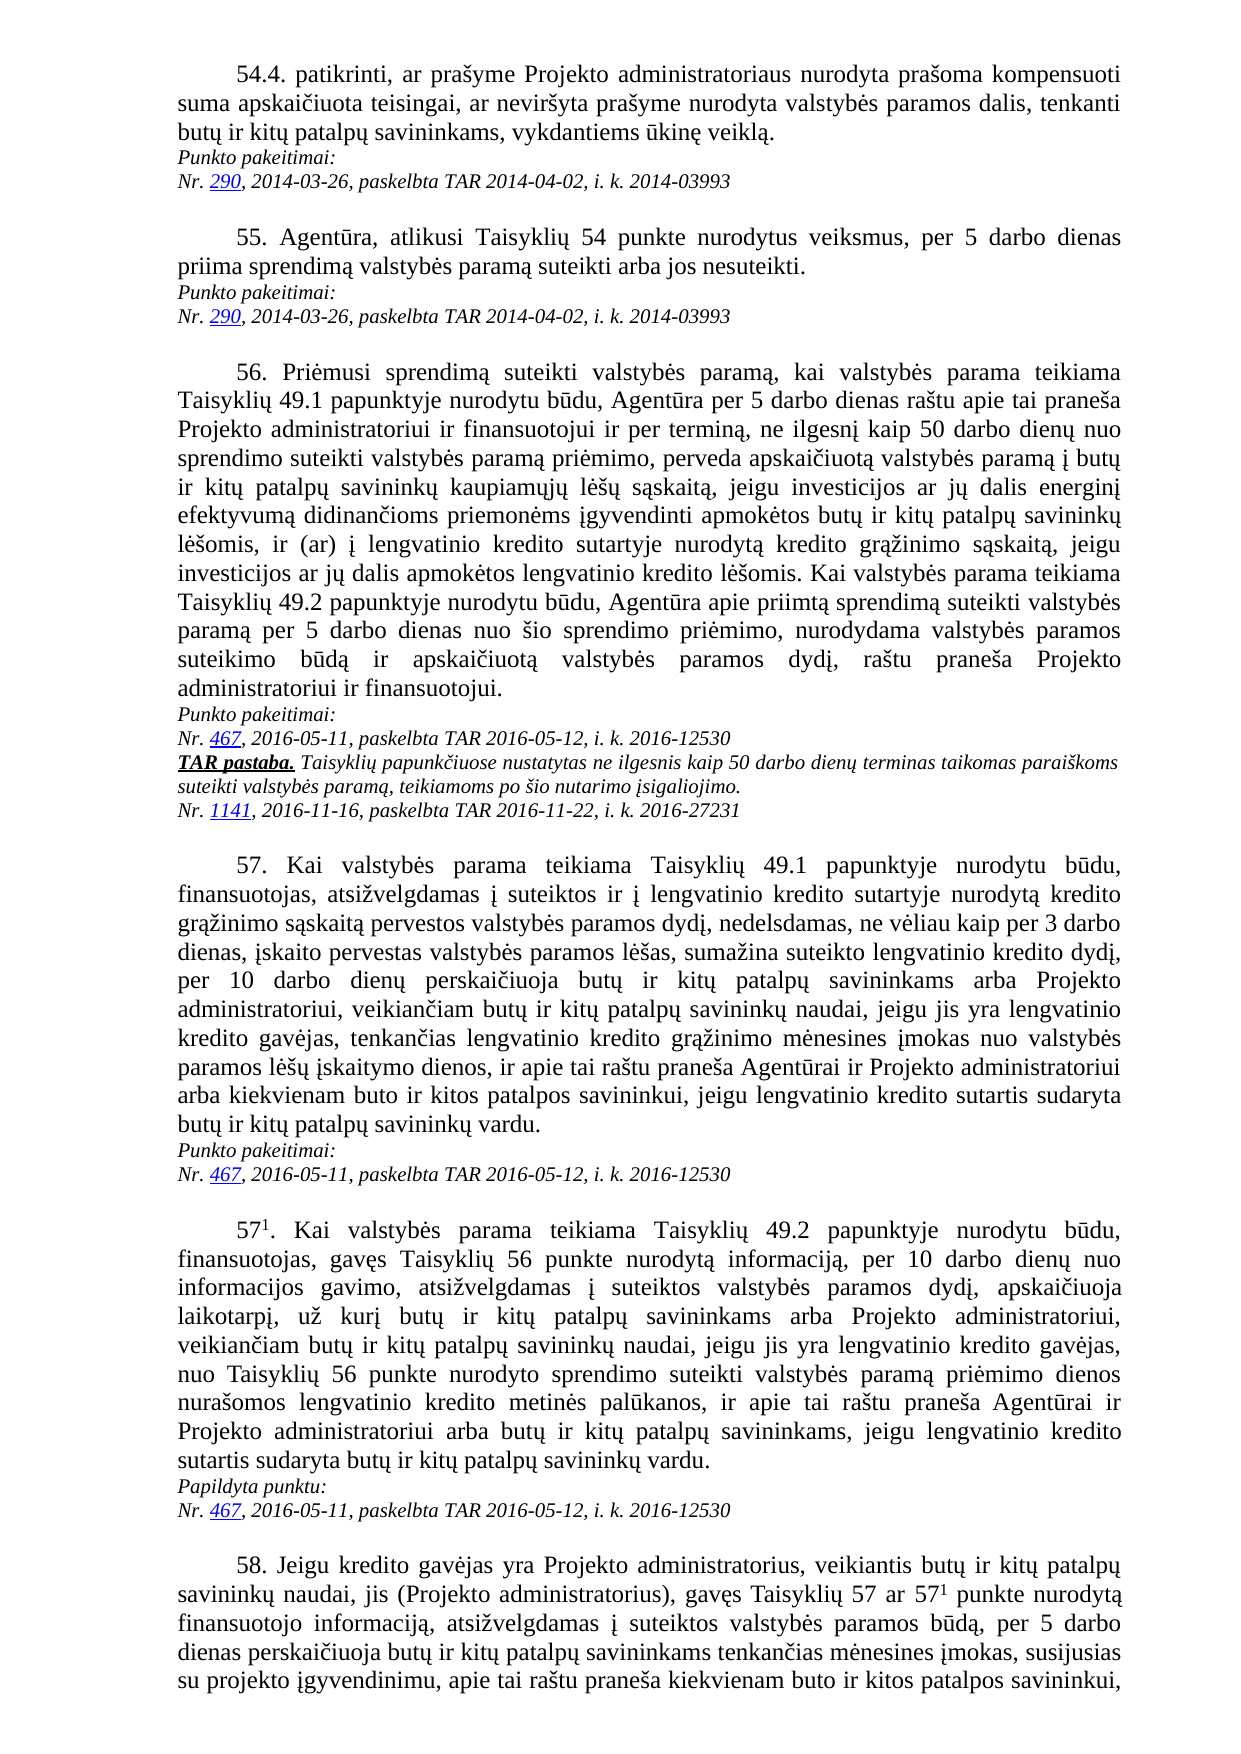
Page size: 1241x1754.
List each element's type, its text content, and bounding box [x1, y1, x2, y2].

text Nr. 467, 2016-05-11, paskelbta TAR 2016-05-12, i. k. 2016-12530 [177, 1498, 1122, 1522]
text Nr. 1141, 2016-11-16, paskelbta TAR 2016-11-22, i. k. 2016-27231 [177, 798, 1122, 822]
text Punkto pakeitimai: [177, 145, 1122, 169]
text 55. Agentūra, atlikusi Taisyklių 54 punkte nurodytus veiksmus, per 5 darbo dienas priima sprendimą valstybės paramą suteikti arba jos nesuteikti. [177, 222, 1122, 280]
text 56. Priėmusi sprendimą suteikti valstybės paramą, kai valstybės parama teikiama Taisyklių 49.1 papunktyje nurodytu būdu, Agentūra per 5 darbo dienas raštu apie tai praneša Projekto administratoriui ir finansuotojui ir per terminą, ne ilgesnį kaip 50 darbo dienų nuo sprendimo suteikti valstybės paramą priėmimo, perveda apskaičiuotą valstybės paramą į butų ir kitų patalpų savininkų kaupiamųjų lėšų sąskaitą, jeigu investicijos ar jų dalis energinį efektyvumą didinančioms priemonėms įgyvendinti apmokėtos butų ir kitų patalpų savininkų lėšomis, ir (ar) į lengvatinio kredito sutartyje nurodytą kredito grąžinimo sąskaitą, jeigu investicijos ar jų dalis apmokėtos lengvatinio kredito lėšomis. Kai valstybės parama teikiama Taisyklių 49.2 papunktyje nurodytu būdu, Agentūra apie priimtą sprendimą suteikti valstybės paramą per 5 darbo dienas nuo šio sprendimo priėmimo, nurodydama valstybės paramos suteikimo būdą ir apskaičiuotą valstybės paramos dydį, raštu praneša Projekto administratoriui ir finansuotojui. [177, 357, 1122, 702]
text Punkto pakeitimai: [177, 280, 1122, 304]
text 58. Jeigu kredito gavėjas yra Projekto administratorius, veikiantis butų ir kitų patalpų savininkų naudai, jis (Projekto administratorius), gavęs Taisyklių 57 ar 571 punkte nurodytą finansuotojo informaciją, atsižvelgdamas į suteiktos valstybės paramos būdą, per 5 darbo dienas perskaičiuoja butų ir kitų patalpų savininkams tenkančias mėnesines įmokas, susijusias su projekto įgyvendinimu, apie tai raštu praneša kiekvienam buto ir kitos patalpos savininkui, [177, 1551, 1122, 1694]
text Nr. 290, 2014-03-26, paskelbta TAR 2014-04-02, i. k. 2014-03993 [177, 304, 1122, 328]
text Punkto pakeitimai: [177, 702, 1122, 726]
text Papildyta punktu: [177, 1474, 1122, 1498]
text 571. Kai valstybės parama teikiama Taisyklių 49.2 papunktyje nurodytu būdu, finansuotojas, gavęs Taisyklių 56 punkte nurodytą informaciją, per 10 darbo dienų nuo informacijos gavimo, atsižvelgdamas į suteiktos valstybės paramos dydį, apskaičiuoja laikotarpį, už kurį butų ir kitų patalpų savininkams arba Projekto administratoriui, veikiančiam butų ir kitų patalpų savininkų naudai, jeigu jis yra lengvatinio kredito gavėjas, nuo Taisyklių 56 punkte nurodyto sprendimo suteikti valstybės paramą priėmimo dienos nurašomos lengvatinio kredito metinės palūkanos, ir apie tai raštu praneša Agentūrai ir Projekto administratoriui arba butų ir kitų patalpų savininkams, jeigu lengvatinio kredito sutartis sudaryta butų ir kitų patalpų savininkų vardu. [177, 1215, 1122, 1474]
text 54.4. patikrinti, ar prašyme Projekto administratoriaus nurodyta prašoma kompensuoti suma apskaičiuota teisingai, ar neviršyta prašyme nurodyta valstybės paramos dalis, tenkanti butų ir kitų patalpų savininkams, vykdantiems ūkinę veiklą. [177, 59, 1122, 145]
text Nr. 467, 2016-05-11, paskelbta TAR 2016-05-12, i. k. 2016-12530 [177, 1162, 1122, 1186]
text TAR pastaba. Taisyklių papunkčiuose nustatytas ne ilgesnis kaip 50 darbo dienų terminas taikomas paraiškoms suteikti valstybės paramą, teikiamoms po šio nutarimo įsigaliojimo. [177, 750, 1122, 798]
text Punkto pakeitimai: [177, 1138, 1122, 1162]
text Nr. 467, 2016-05-11, paskelbta TAR 2016-05-12, i. k. 2016-12530 [177, 726, 1122, 750]
text 57. Kai valstybės parama teikiama Taisyklių 49.1 papunktyje nurodytu būdu, finansuotojas, atsižvelgdamas į suteiktos ir į lengvatinio kredito sutartyje nurodytą kredito grąžinimo sąskaitą pervestos valstybės paramos dydį, nedelsdamas, ne vėliau kaip per 3 darbo dienas, įskaito pervestas valstybės paramos lėšas, sumažina suteikto lengvatinio kredito dydį, per 10 darbo dienų perskaičiuoja butų ir kitų patalpų savininkams arba Projekto administratoriui, veikiančiam butų ir kitų patalpų savininkų naudai, jeigu jis yra lengvatinio kredito gavėjas, tenkančias lengvatinio kredito grąžinimo mėnesines įmokas nuo valstybės paramos lėšų įskaitymo dienos, ir apie tai raštu praneša Agentūrai ir Projekto administratoriui arba kiekvienam buto ir kitos patalpos savininkui, jeigu lengvatinio kredito sutartis sudaryta butų ir kitų patalpų savininkų vardu. [177, 851, 1122, 1138]
text Nr. 290, 2014-03-26, paskelbta TAR 2014-04-02, i. k. 2014-03993 [177, 169, 1122, 193]
